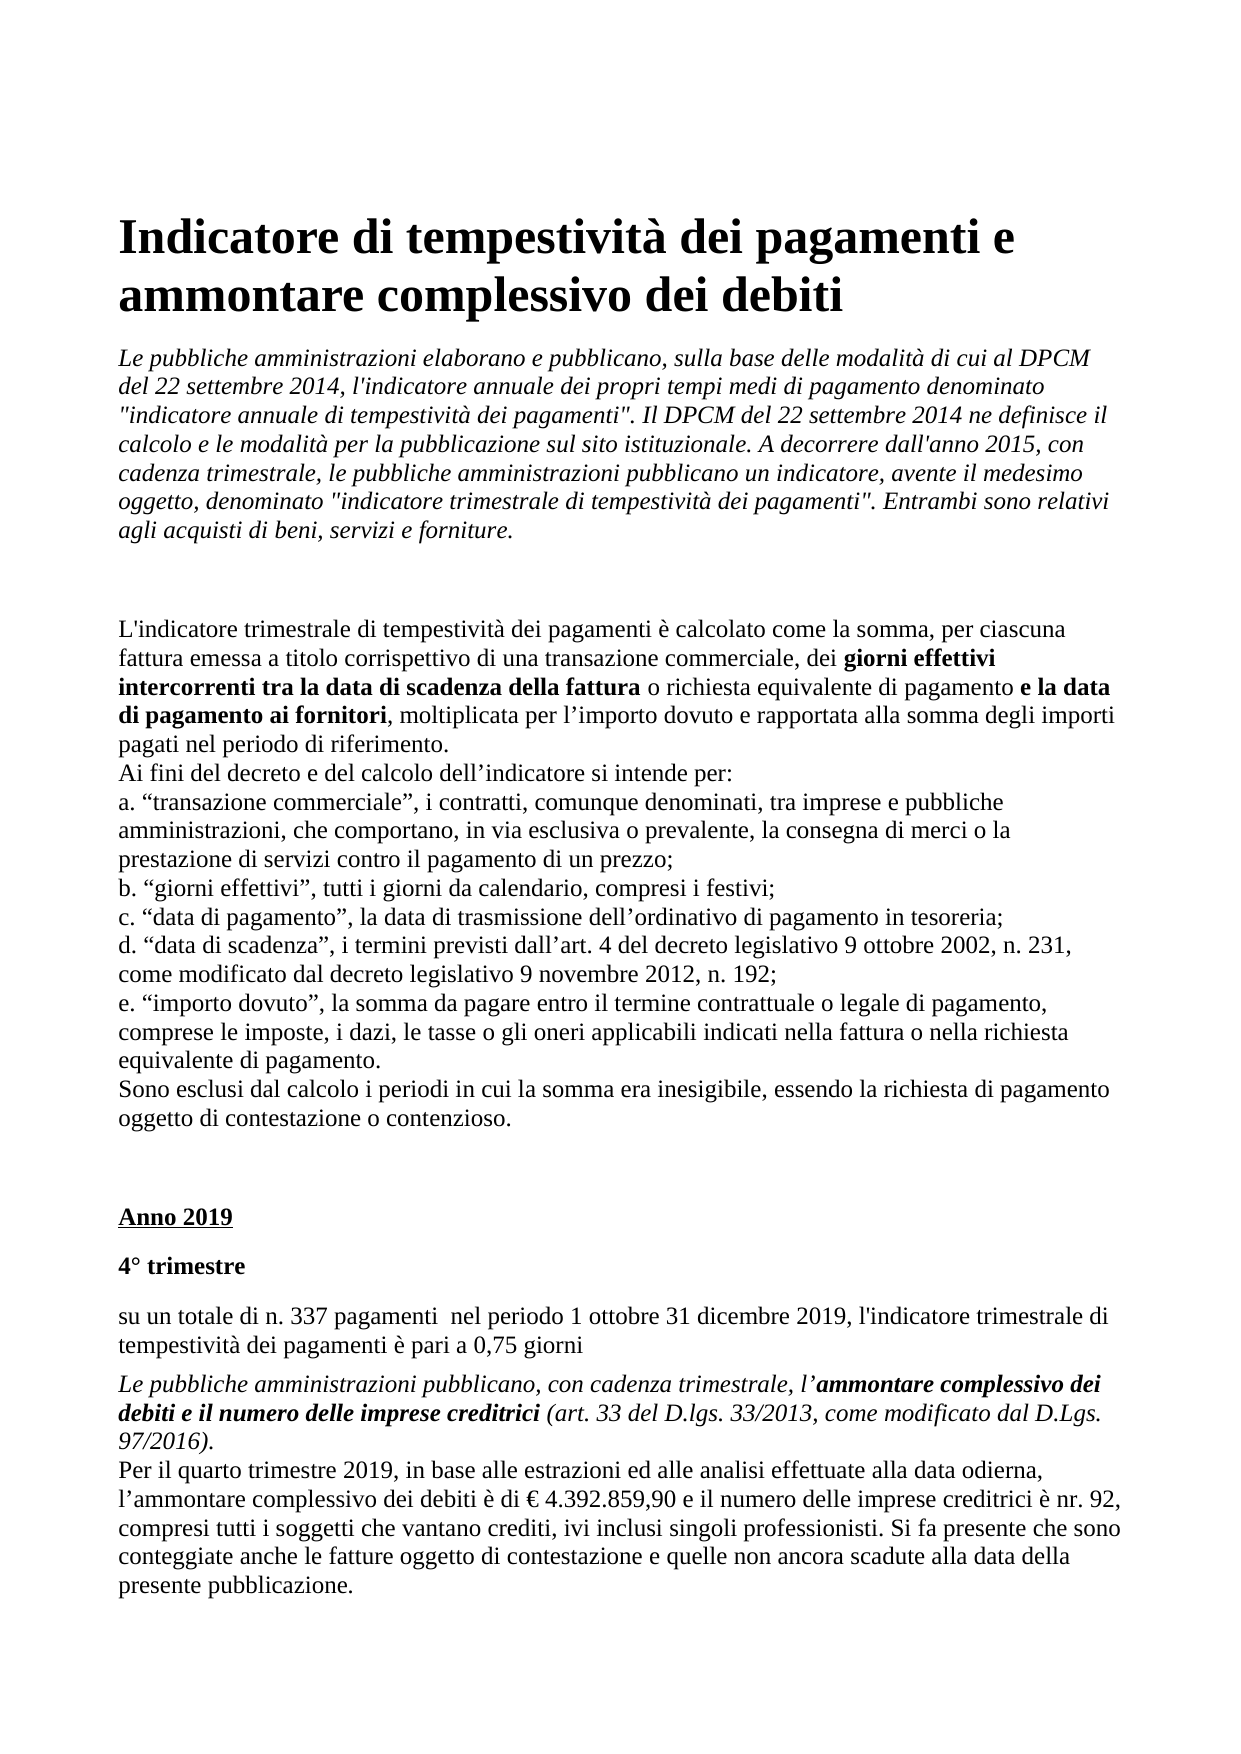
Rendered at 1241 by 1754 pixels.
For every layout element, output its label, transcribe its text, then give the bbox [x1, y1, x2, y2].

text Anno 2019 [118, 1202, 1122, 1230]
text Indicatore di tempestività dei pagamenti e ammontare complessivo dei debiti [118, 207, 1122, 322]
text debiti e il numero delle imprese creditrici (art. 33 del D.lgs. 33/2013, come modificato dal D.Lgs. [118, 1398, 1122, 1426]
text Le pubbliche amministrazioni pubblicano, con cadenza trimestrale, l’ammontare complessivo dei [118, 1369, 1122, 1398]
text su un totale di n. 337 pagamenti nel periodo 1 ottobre 31 dicembre 2019, l'indicatore trimestrale di tempestività dei pagamenti è pari a 0,75 giorni [118, 1301, 1122, 1358]
text Per il quarto trimestre 2019, in base alle estrazioni ed alle analisi effettuate alla data odierna, l’ammontare complessivo dei debiti è di € 4.392.859,90 e il numero delle imprese creditrici è nr. 92, compresi tutti i soggetti che vantano crediti, ivi inclusi singoli professionisti. Si fa presente che sono conteggiate anche le fatture oggetto di contestazione e quelle non ancora scadute alla data della presente pubblicazione. [118, 1455, 1122, 1599]
text Le pubbliche amministrazioni elaborano e pubblicano, sulla base delle modalità di cui al DPCM del 22 settembre 2014, l'indicatore annuale dei propri tempi medi di pagamento denominato "indicatore annuale di tempestività dei pagamenti". Il DPCM del 22 settembre 2014 ne definisce il calcolo e le modalità per la pubblicazione sul sito istituzionale. A decorrere dall'anno 2015, con cadenza trimestrale, le pubbliche amministrazioni pubblicano un indicatore, avente il medesimo oggetto, denominato "indicatore trimestrale di tempestività dei pagamenti". Entrambi sono relativi agli acquisti di beni, servizi e forniture. [118, 343, 1122, 544]
text L'indicatore trimestrale di tempestività dei pagamenti è calcolato come la somma, per ciascuna fattura emessa a titolo corrispettivo di una transazione commerciale, dei giorni effettivi intercorrenti tra la data di scadenza della fattura o richiesta equivalente di pagamento e la data di pagamento ai fornitori, moltiplicata per l’importo dovuto e rapportata alla somma degli importi pagati nel periodo di riferimento. Ai fini del decreto e del calcolo dell’indicatore si intende per: a. “transazione commerciale”, i contratti, comunque denominati, tra imprese e pubbliche amministrazioni, che comportano, in via esclusiva o prevalente, la consegna di merci o la prestazione di servizi contro il pagamento di un prezzo; b. “giorni effettivi”, tutti i giorni da calendario, compresi i festivi; c. “data di pagamento”, la data di trasmissione dell’ordinativo di pagamento in tesoreria; d. “data di scadenza”, i termini previsti dall’art. 4 del decreto legislativo 9 ottobre 2002, n. 231, come modificato dal decreto legislativo 9 novembre 2012, n. 192; e. “importo dovuto”, la somma da pagare entro il termine contrattuale o legale di pagamento, comprese le imposte, i dazi, le tasse o gli oneri applicabili indicati nella fattura o nella richiesta equivalente di pagamento. Sono esclusi dal calcolo i periodi in cui la somma era inesigibile, essendo la richiesta di pagamento oggetto di contestazione o contenzioso. [118, 614, 1122, 1132]
text 4° trimestre [118, 1251, 1122, 1280]
text 97/2016). [118, 1426, 1122, 1455]
